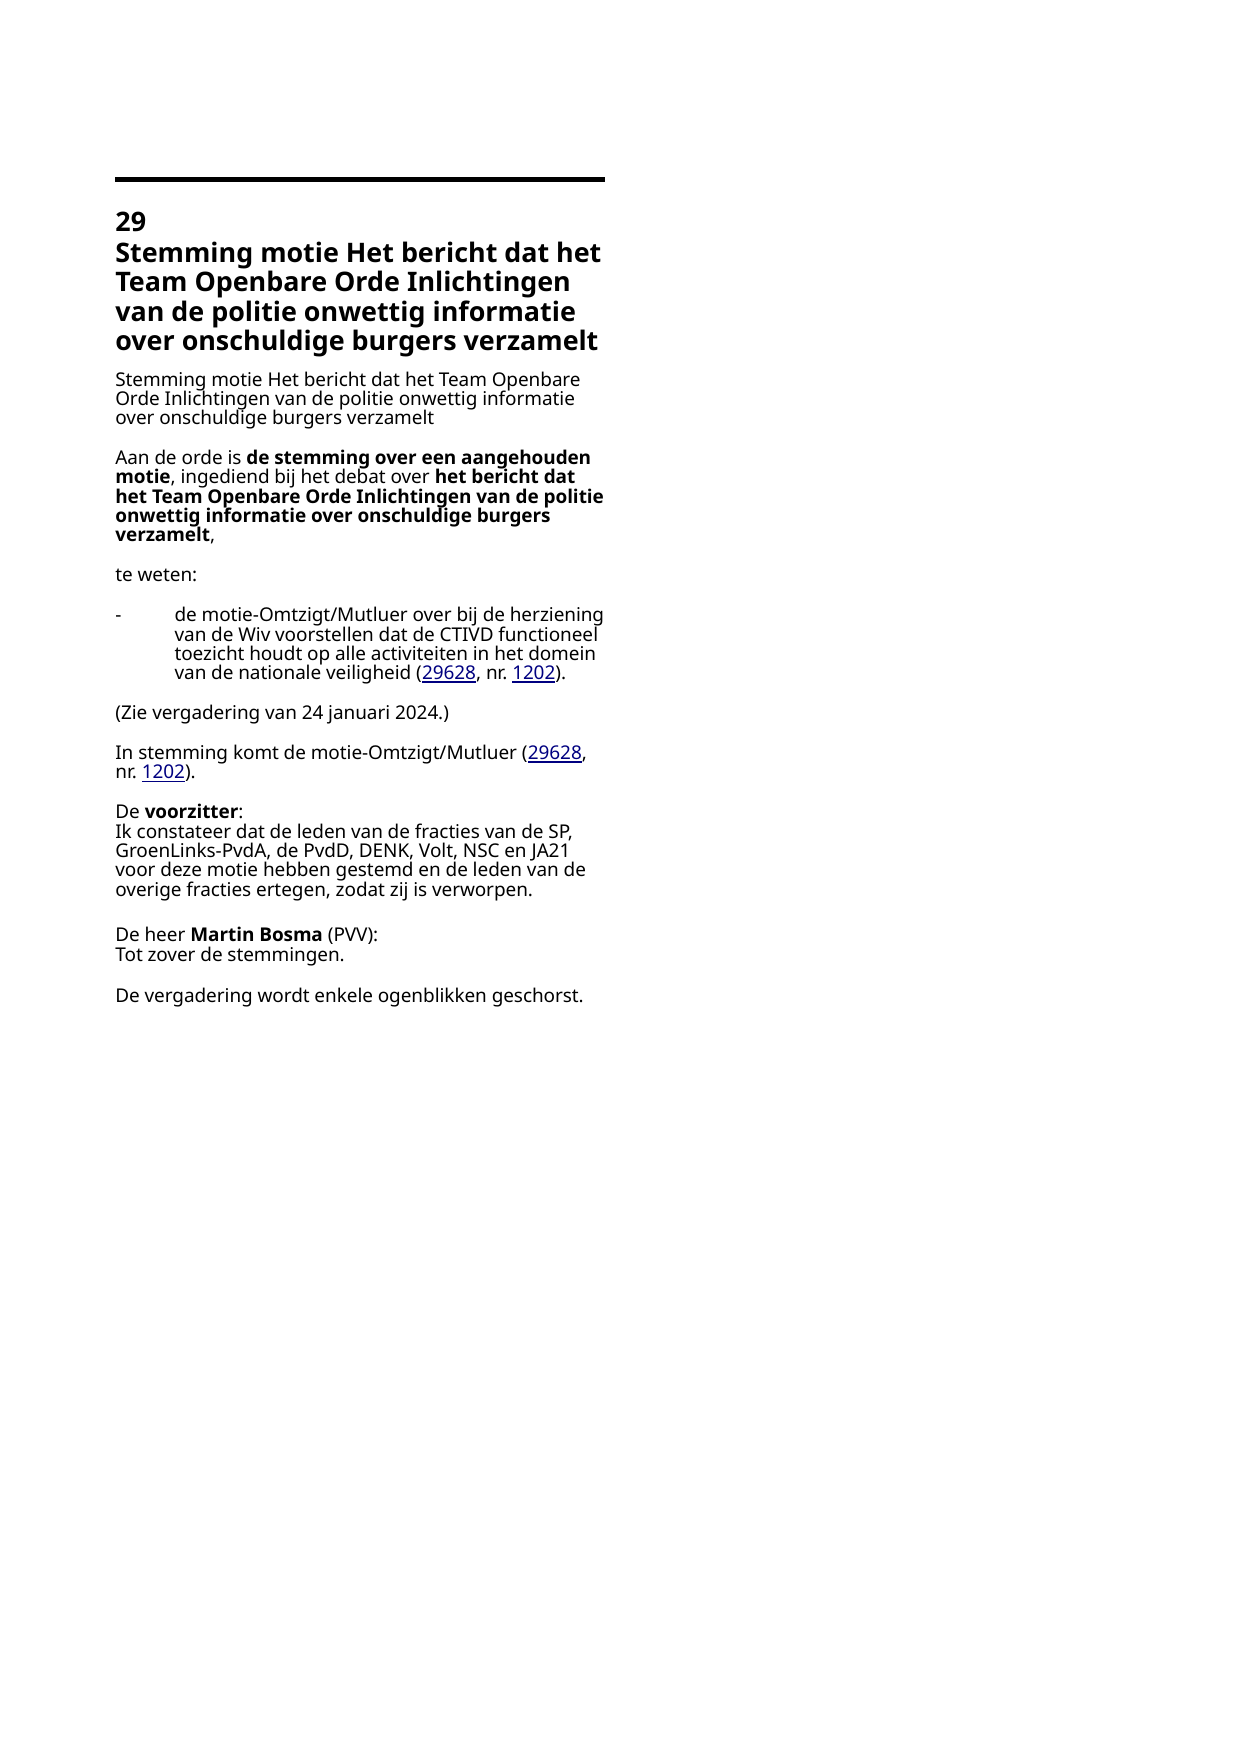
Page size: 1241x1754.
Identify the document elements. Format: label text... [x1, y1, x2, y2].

text De vergadering wordt enkele ogenblikken geschorst. [115, 987, 605, 1006]
list de motie-Omtzigt/Mutluer over bij de herziening van de Wiv voorstellen dat de CTIVD functioneel toezicht houdt op alle activiteiten in het domein van de nationale veiligheid (29628, nr. 1202). [115, 606, 605, 683]
text Aan de orde is de stemming over een aangehouden motie, ingediend bij het debat over het bericht dat het Team Openbare Orde Inlichtingen van de politie onwettig informatie over onschuldige burgers verzamelt, [115, 449, 605, 546]
text De voorzitter: [115, 803, 605, 823]
text De heer Martin Bosma (PVV): [115, 921, 605, 946]
text Ik constateer dat de leden van de fracties van de SP, GroenLinks-PvdA, de PvdD, DENK, Volt, NSC en JA21 voor deze motie hebben gestemd en de leden van de overige fracties ertegen, zodat zij is verworpen. [115, 823, 605, 900]
text Stemming motie Het bericht dat het Team Openbare Orde Inlichtingen van de politie onwettig informatie over onschuldige burgers verzamelt [115, 371, 605, 428]
text 29 [115, 203, 605, 239]
text te weten: [115, 566, 605, 586]
text In stemming komt de motie-Omtzigt/Mutluer (29628, nr. 1202). [115, 744, 605, 783]
text Stemming motie Het bericht dat het Team Openbare Orde Inlichtingen van de politie onwettig informatie over onschuldige burgers verzamelt [115, 239, 605, 371]
text (Zie vergadering van 24 januari 2024.) [115, 704, 605, 723]
text Tot zover de stemmingen. [115, 946, 605, 966]
